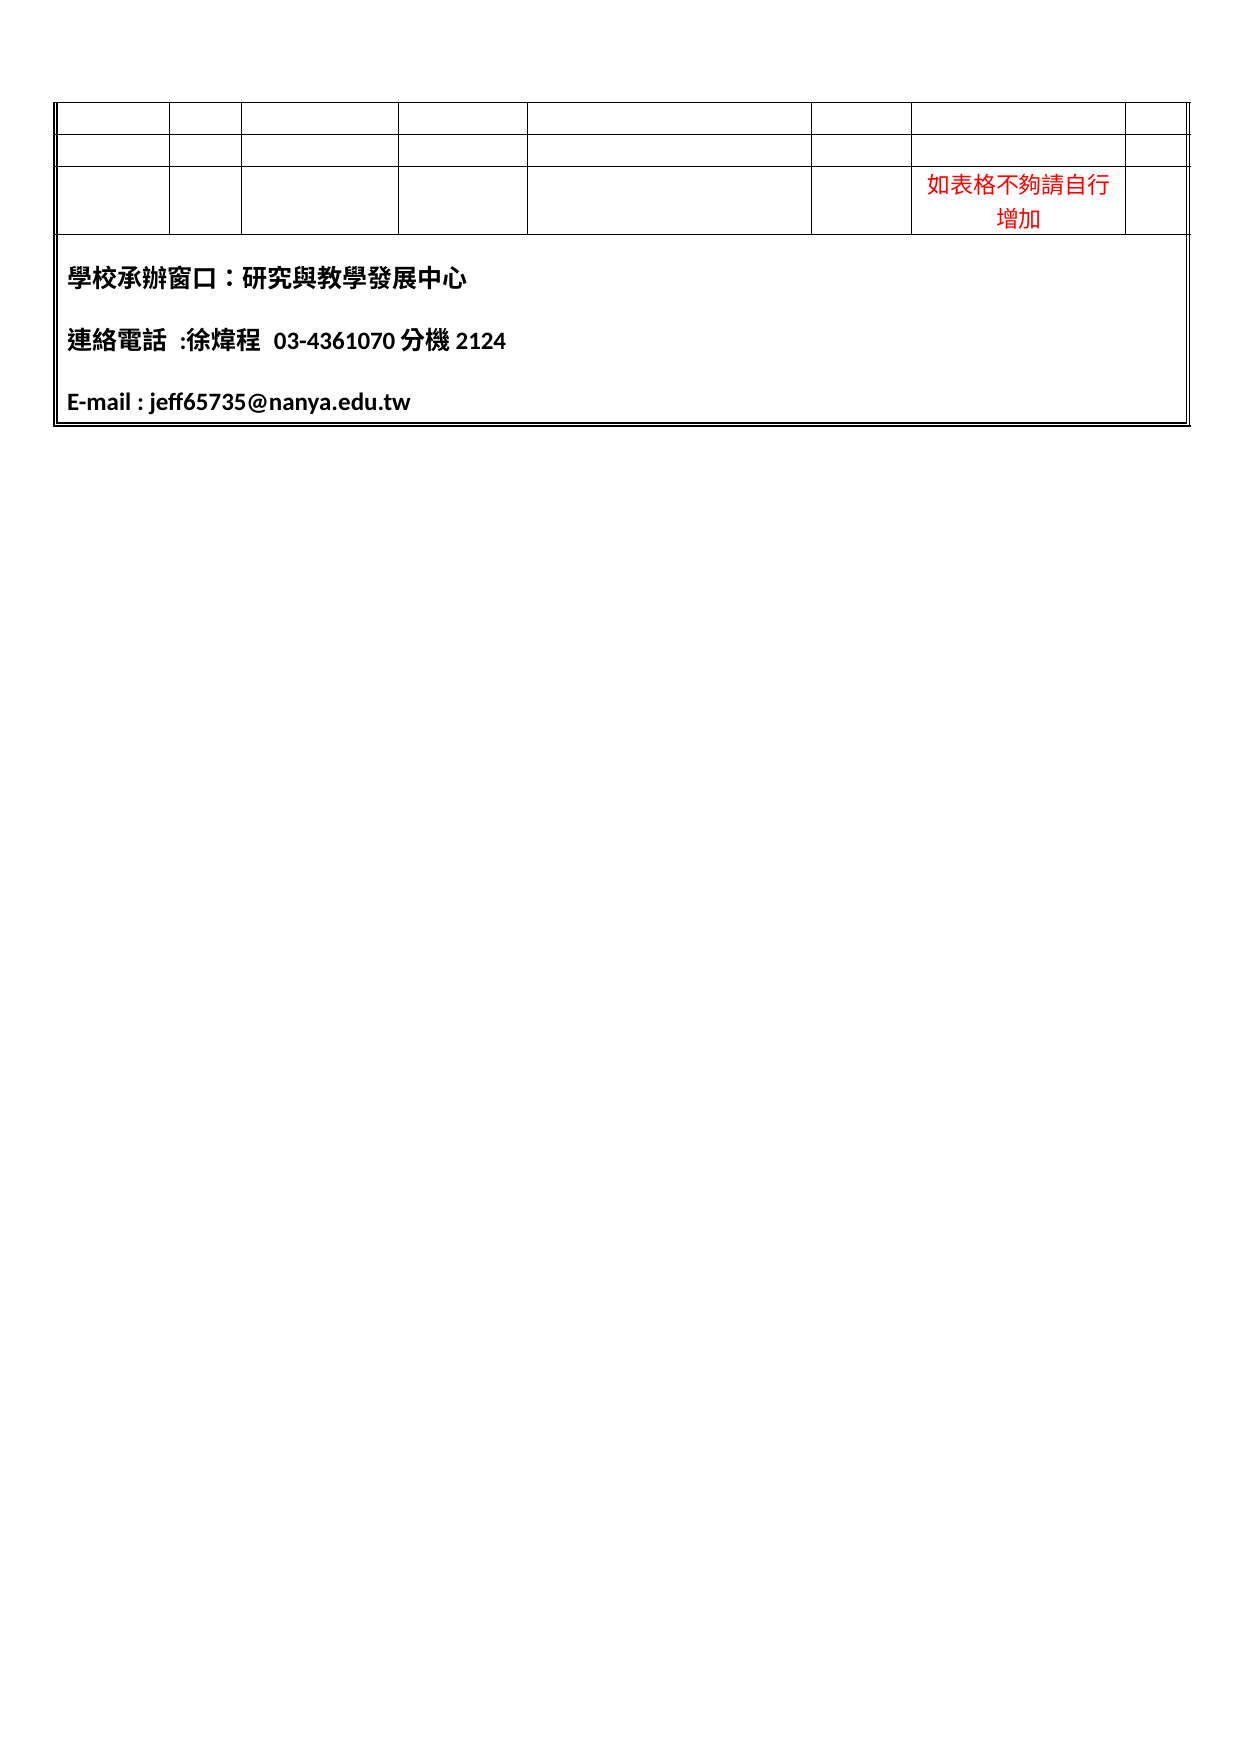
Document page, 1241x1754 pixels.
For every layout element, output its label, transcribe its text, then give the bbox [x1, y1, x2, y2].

table_cell [58, 135, 169, 166]
table_cell [912, 135, 1125, 166]
table_cell [170, 167, 241, 234]
table_cell 如表格不夠請自行增加 [912, 167, 1125, 234]
table_cell [58, 167, 169, 234]
table_cell [170, 135, 241, 166]
table_cell [528, 103, 811, 134]
table_cell [1126, 167, 1186, 234]
table_cell [912, 103, 1125, 134]
table_cell [528, 135, 811, 166]
table_cell [812, 167, 911, 234]
table_cell [170, 103, 241, 134]
table_cell [242, 103, 398, 134]
table_cell [399, 135, 527, 166]
table_cell [812, 135, 911, 166]
table_cell [528, 167, 811, 234]
table_cell [812, 103, 911, 134]
table_cell 學校承辦窗口：研究與教學發展中心 連絡電話 :徐煒程 03-4361070分機2124 E-mail : jeff65735@nanya.edu.tw [58, 235, 1186, 422]
table_cell [1126, 135, 1186, 166]
table_cell [58, 103, 169, 134]
table_cell [399, 103, 527, 134]
table_cell [399, 167, 527, 234]
table_cell [242, 167, 398, 234]
table_cell [1126, 103, 1186, 134]
table_cell [242, 135, 398, 166]
